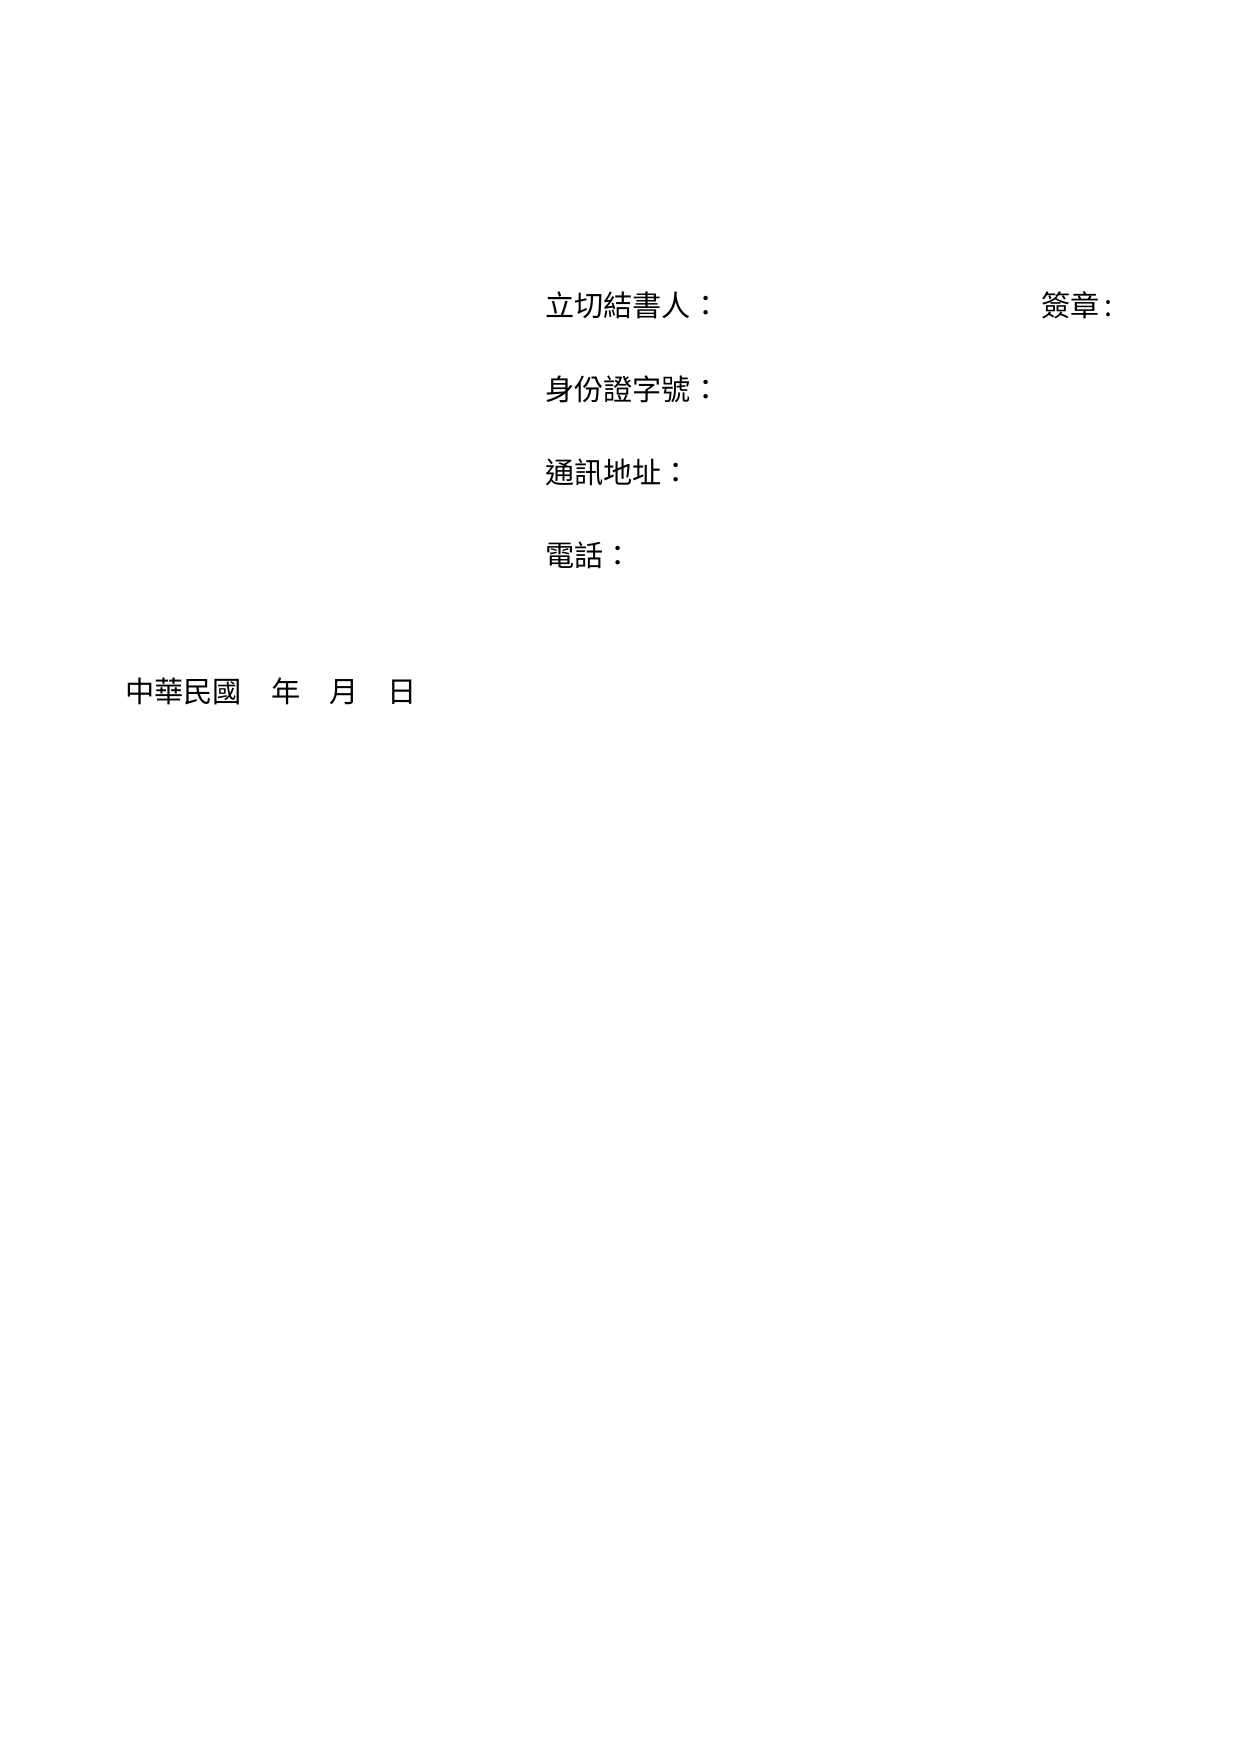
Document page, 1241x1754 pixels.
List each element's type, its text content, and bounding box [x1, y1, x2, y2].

text 中華民國 年 月 日 [125, 648, 1115, 710]
text 電話： [125, 512, 1115, 575]
text 身份證字號： [125, 346, 1115, 408]
text 通訊地址： [125, 429, 1115, 492]
text 立切結書人： 簽章: [125, 262, 1115, 325]
